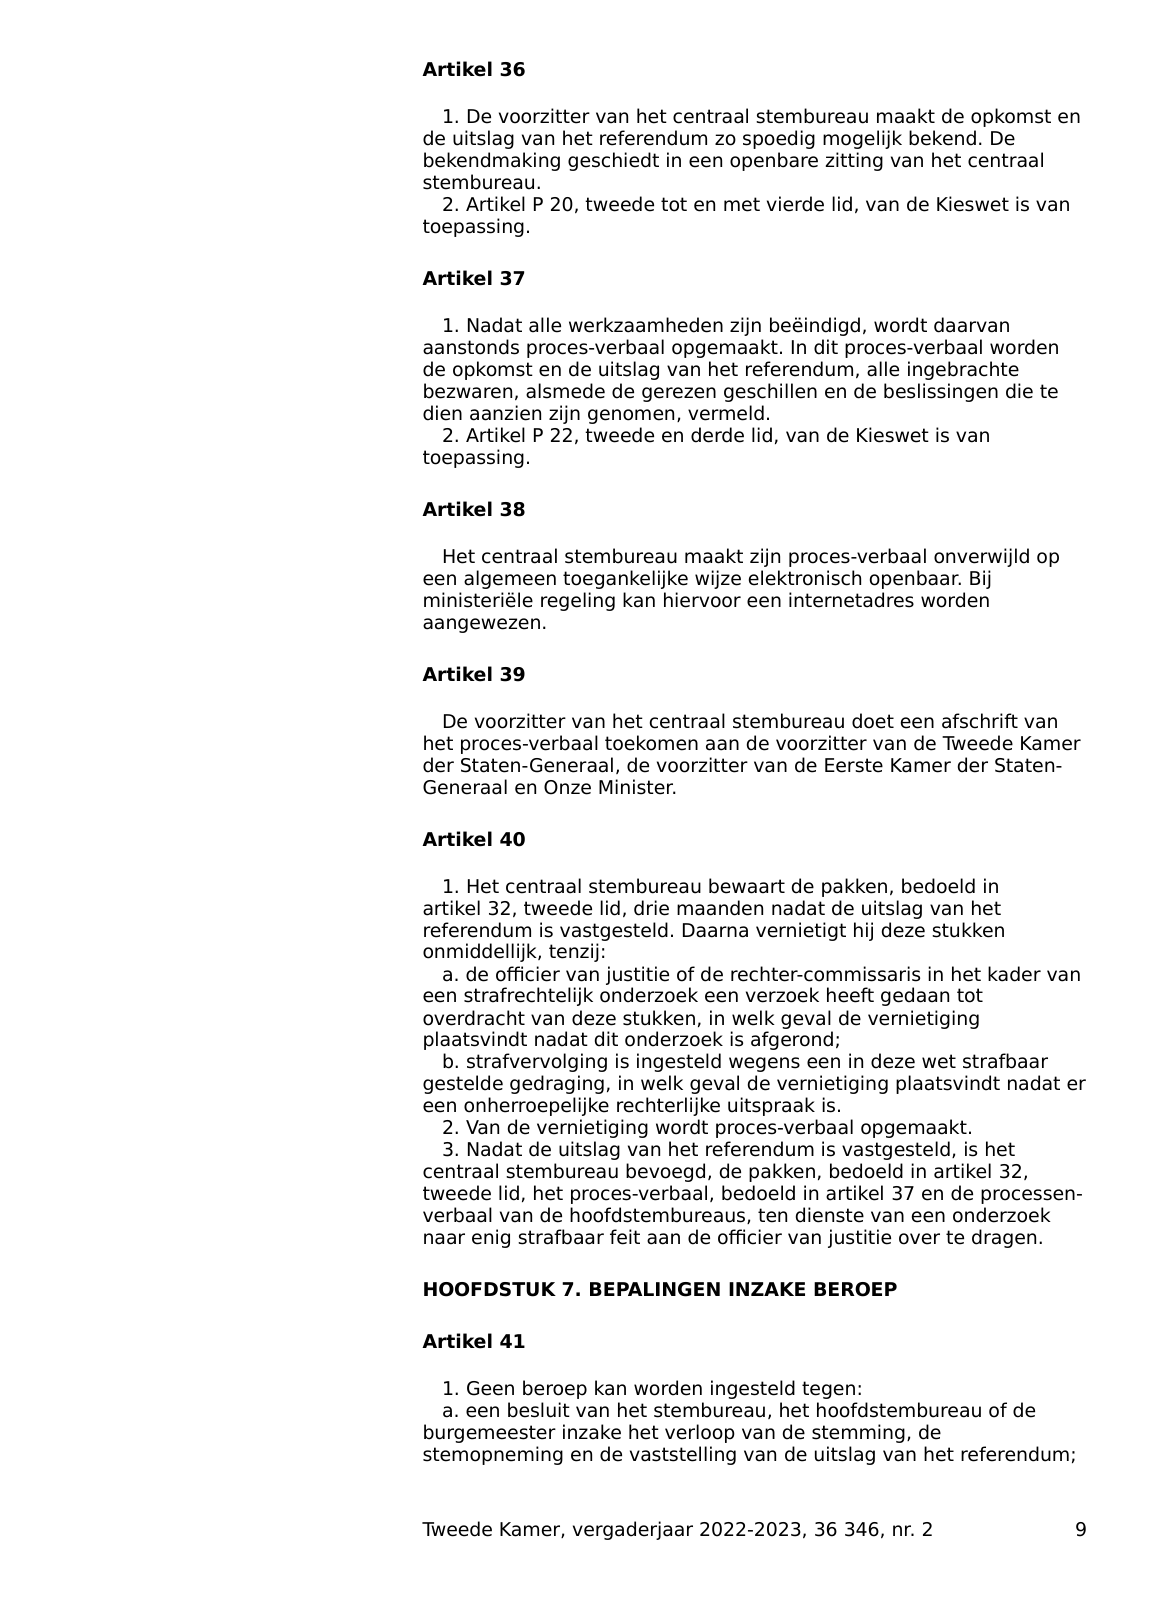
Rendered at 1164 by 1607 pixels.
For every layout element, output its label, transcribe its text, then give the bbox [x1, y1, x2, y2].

text 1. Geen beroep kan worden ingesteld tegen: [422, 1378, 1087, 1400]
text 2. Van de vernietiging wordt proces-verbaal opgemaakt. [422, 1117, 1087, 1139]
text 1. Het centraal stembureau bewaart de pakken, bedoeld in artikel 32, tweede lid, drie maanden nadat de uitslag van het referendum is vastgesteld. Daarna vernietigt hij deze stukken onmiddellijk, tenzij: [422, 876, 1087, 963]
text b. strafvervolging is ingesteld wegens een in deze wet strafbaar gestelde gedraging, in welk geval de vernietiging plaatsvindt nadat er een onherroepelijke rechterlijke uitspraak is. [422, 1051, 1087, 1117]
text De voorzitter van het centraal stembureau doet een afschrift van het proces-verbaal toekomen aan de voorzitter van de Tweede Kamer der Staten-Generaal, de voorzitter van de Eerste Kamer der Staten-Generaal en Onze Minister. [422, 711, 1087, 798]
text Het centraal stembureau maakt zijn proces-verbaal onverwijld op een algemeen toegankelijke wijze elektronisch openbaar. Bij ministeriële regeling kan hiervoor een internetadres worden aangewezen. [422, 546, 1087, 634]
subtitle Artikel 41 [422, 1331, 1087, 1353]
subtitle Artikel 36 [422, 59, 1087, 81]
text 2. Artikel P 22, tweede en derde lid, van de Kieswet is van toepassing. [422, 425, 1087, 469]
subtitle HOOFDSTUK 7. BEPALINGEN INZAKE BEROEP [422, 1279, 1087, 1301]
subtitle Artikel 37 [422, 268, 1087, 290]
text a. een besluit van het stembureau, het hoofdstembureau of de burgemeester inzake het verloop van de stemming, de stemopneming en de vaststelling van de uitslag van het referendum; [422, 1400, 1087, 1466]
text 1. De voorzitter van het centraal stembureau maakt de opkomst en de uitslag van het referendum zo spoedig mogelijk bekend. De bekendmaking geschiedt in een openbare zitting van het centraal stembureau. [422, 106, 1087, 194]
subtitle Artikel 38 [422, 499, 1087, 521]
text a. de officier van justitie of de rechter-commissaris in het kader van een strafrechtelijk onderzoek een verzoek heeft gedaan tot overdracht van deze stukken, in welk geval de vernietiging plaatsvindt nadat dit onderzoek is afgerond; [422, 963, 1087, 1051]
text 2. Artikel P 20, tweede tot en met vierde lid, van de Kieswet is van toepassing. [422, 194, 1087, 238]
subtitle Artikel 39 [422, 664, 1087, 686]
text 1. Nadat alle werkzaamheden zijn beëindigd, wordt daarvan aanstonds proces-verbaal opgemaakt. In dit proces-verbaal worden de opkomst en de uitslag van het referendum, alle ingebrachte bezwaren, alsmede de gerezen geschillen en de beslissingen die te dien aanzien zijn genomen, vermeld. [422, 315, 1087, 425]
subtitle Artikel 40 [422, 828, 1087, 851]
text 3. Nadat de uitslag van het referendum is vastgesteld, is het centraal stembureau bevoegd, de pakken, bedoeld in artikel 32, tweede lid, het proces-verbaal, bedoeld in artikel 37 en de processen-verbaal van de hoofdstembureaus, ten dienste van een onderzoek naar enig strafbaar feit aan de officier van justitie over te dragen. [422, 1139, 1087, 1249]
